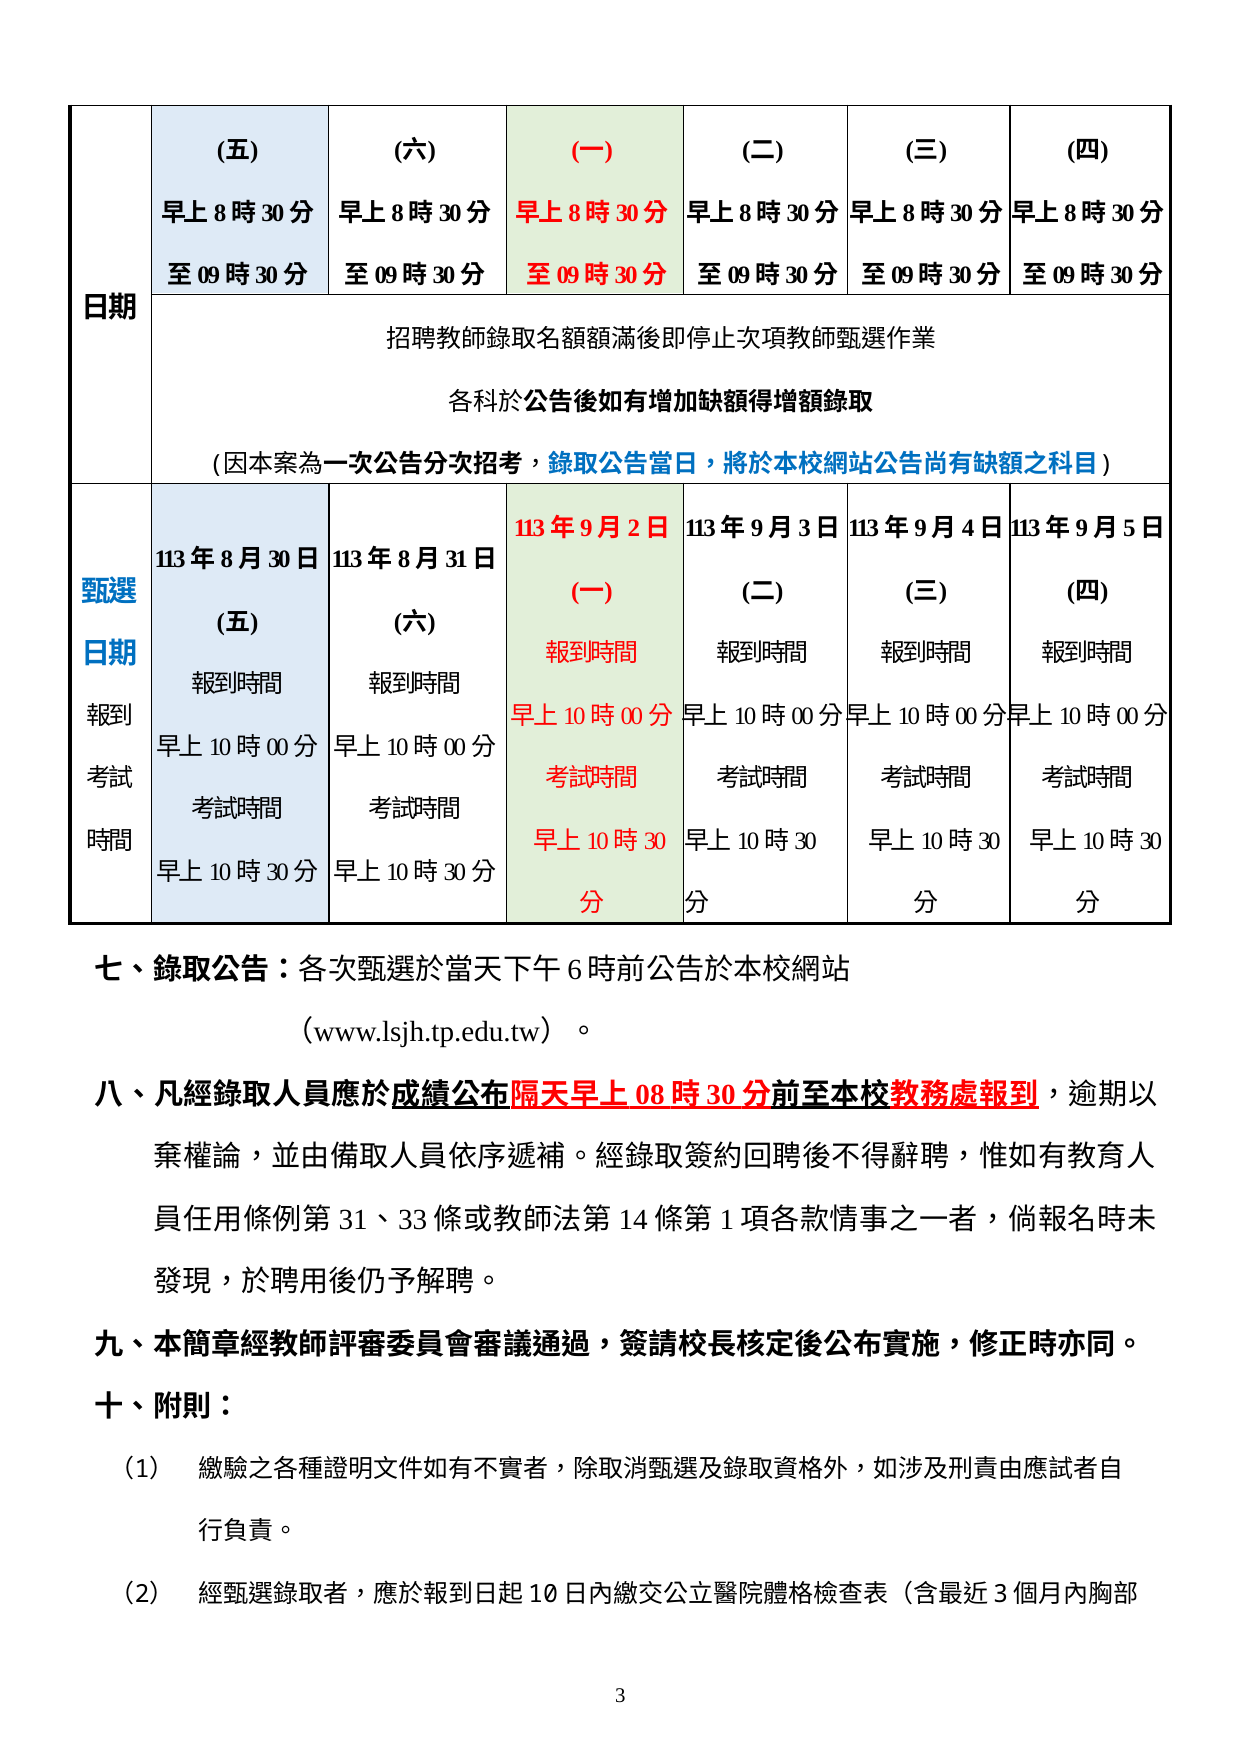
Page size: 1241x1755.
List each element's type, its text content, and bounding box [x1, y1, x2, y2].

table_cell 113年8月30日(五) 報到時間 早上10時00分 考試時間 早上10時30分 [152, 484, 328, 922]
table_cell (三) 早上8時30分 至09時30分 [848, 106, 1009, 293]
list 繳驗之各種證明文件如有不實者，除取消甄選及錄取資格外，如涉及刑責由應試者自行負責。 [109, 1425, 1146, 1550]
table_cell (二) 早上8時30分 至09時30分 [684, 106, 847, 293]
text 十、附則： [94, 1362, 1146, 1425]
text 八、凡經錄取人員應於成績公布隔天早上08時30分前至本校教務處報到，逾期以棄權論，並由備取人員依序遞補。經錄取簽約回聘後不得辭聘，惟如有教育人員任用條例第31、33條或教師法第14條第1項各款情事之一者，倘報名時未發現，於聘用後仍予解聘。 [94, 1050, 1158, 1300]
table_cell (六) 早上8時30分 至09時30分 [329, 106, 506, 293]
table_cell 113年9月5日(四) 報到時間 早上10時00分 考試時間 早上10時30分 [1011, 484, 1169, 922]
table_cell 日期 [72, 106, 151, 483]
table_cell (四) 早上8時30分 至09時30分 [1011, 106, 1169, 293]
table_cell 甄選 日期 報到 考試 時間 [72, 484, 151, 922]
list 經甄選錄取者，應於報到日起10日內繳交公立醫院體格檢查表（含最近3個月內胸部 [109, 1550, 1146, 1612]
table_cell (一) 早上8時30分 至09時30分 [507, 106, 683, 293]
table_cell (五) 早上8時30分 至09時30分 [152, 106, 328, 293]
table_cell 113年8月31日(六) 報到時間 早上10時00分 考試時間 早上10時30分 [330, 484, 506, 922]
text 九、本簡章經教師評審委員會審議通過，簽請校長核定後公布實施，修正時亦同。 [94, 1300, 1146, 1362]
table_cell 113年9月4日(三) 報到時間 早上10時00分 考試時間 早上10時30分 [848, 484, 1009, 922]
table_cell 招聘教師錄取名額額滿後即停止次項教師甄選作業 各科於公告後如有增加缺額得增額錄取 (因本案為一次公告分次招考，錄取公告當日，將於本校網站公告尚有缺額之科目) [152, 295, 1169, 483]
table_cell 113年9月2日(一) 報到時間 早上10時00分 考試時間 早上10時30分 [507, 484, 683, 922]
table_cell 113年9月3日(二) 報到時間 早上10時00分 考試時間 早上10時30分 [684, 484, 847, 922]
text 七、錄取公告：各次甄選於當天下午6時前公告於本校網站（www.lsjh.tp.edu.tw）。 [94, 925, 1146, 1050]
